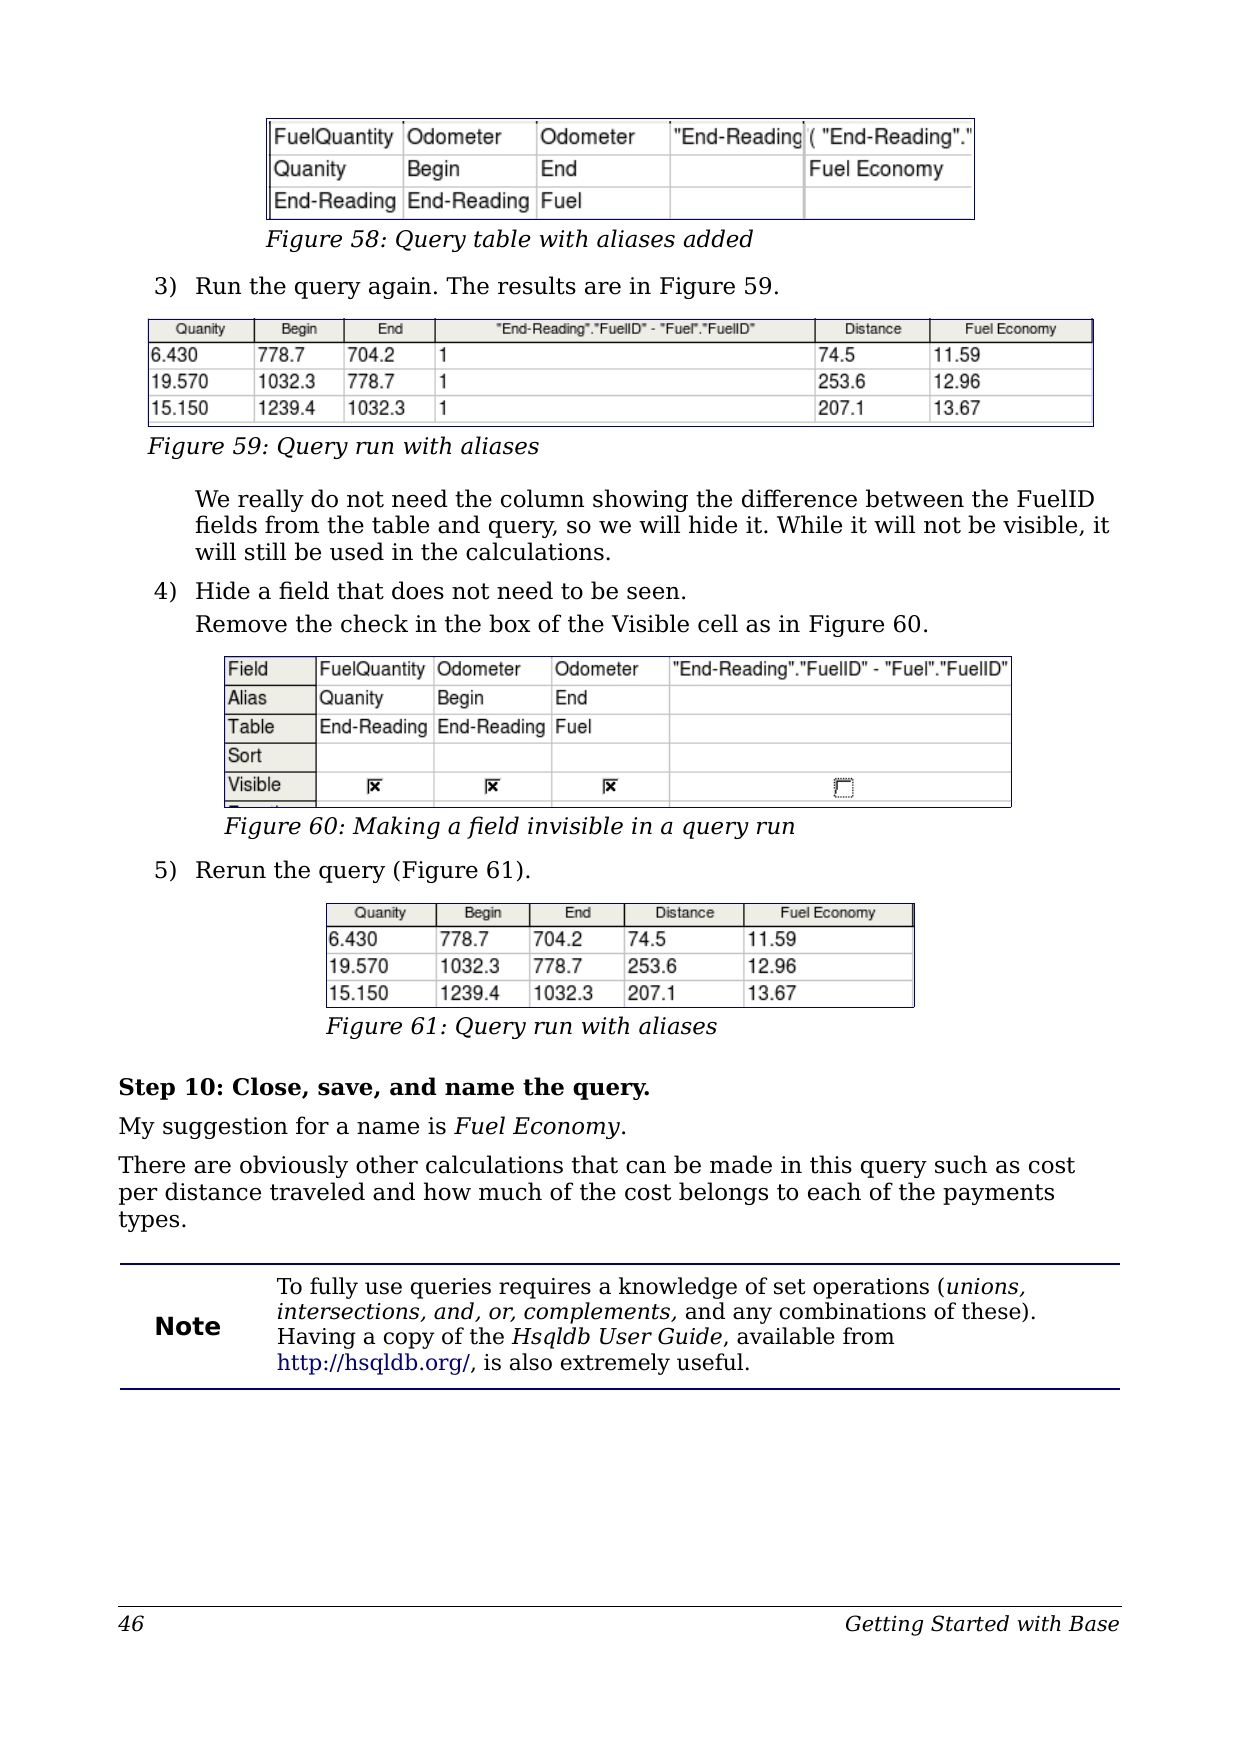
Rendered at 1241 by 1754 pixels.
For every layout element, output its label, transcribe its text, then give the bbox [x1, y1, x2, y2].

text There are obviously other calculations that can be made in this query such as cost per distance traveled and how much of the cost belongs to each of the payments types. [118, 1153, 1122, 1233]
picture [225, 657, 1011, 807]
text Figure 58: Query table with aliases added [266, 226, 974, 253]
list Rerun the query (Figure 61). [177, 858, 1122, 884]
text Figure 60: Making a field invisible in a query run [224, 813, 1016, 840]
picture [327, 904, 914, 1007]
list Remove the check in the box of the Visible cell as in Figure 60. [195, 611, 1122, 638]
picture [268, 121, 972, 219]
text Figure 59: Query run with aliases [148, 433, 1093, 460]
text My suggestion for a name is Fuel Economy. [118, 1113, 1122, 1140]
table_header To fully use queries requires a knowledge of set operations (unions, intersections, and, or, complements, and any combinations of these). Having a copy of the Hsqldb User Guide, available from http://hsqldb.org/, is also extremely useful. [255, 1265, 1119, 1388]
list Run the query again. The results are in Figure 59. [177, 273, 1122, 300]
list Hide a field that does not need to be seen. [177, 578, 1122, 605]
text Figure 61: Query run with aliases [326, 1013, 914, 1040]
picture [149, 320, 1093, 426]
text Step 10: Close, save, and name the query. [118, 1074, 1122, 1101]
list We really do not need the column showing the difference between the FuelID fields from the table and query, so we will hide it. While it will not be visible, it will still be used in the calculations. [195, 486, 1122, 566]
table_header Note [120, 1265, 255, 1388]
